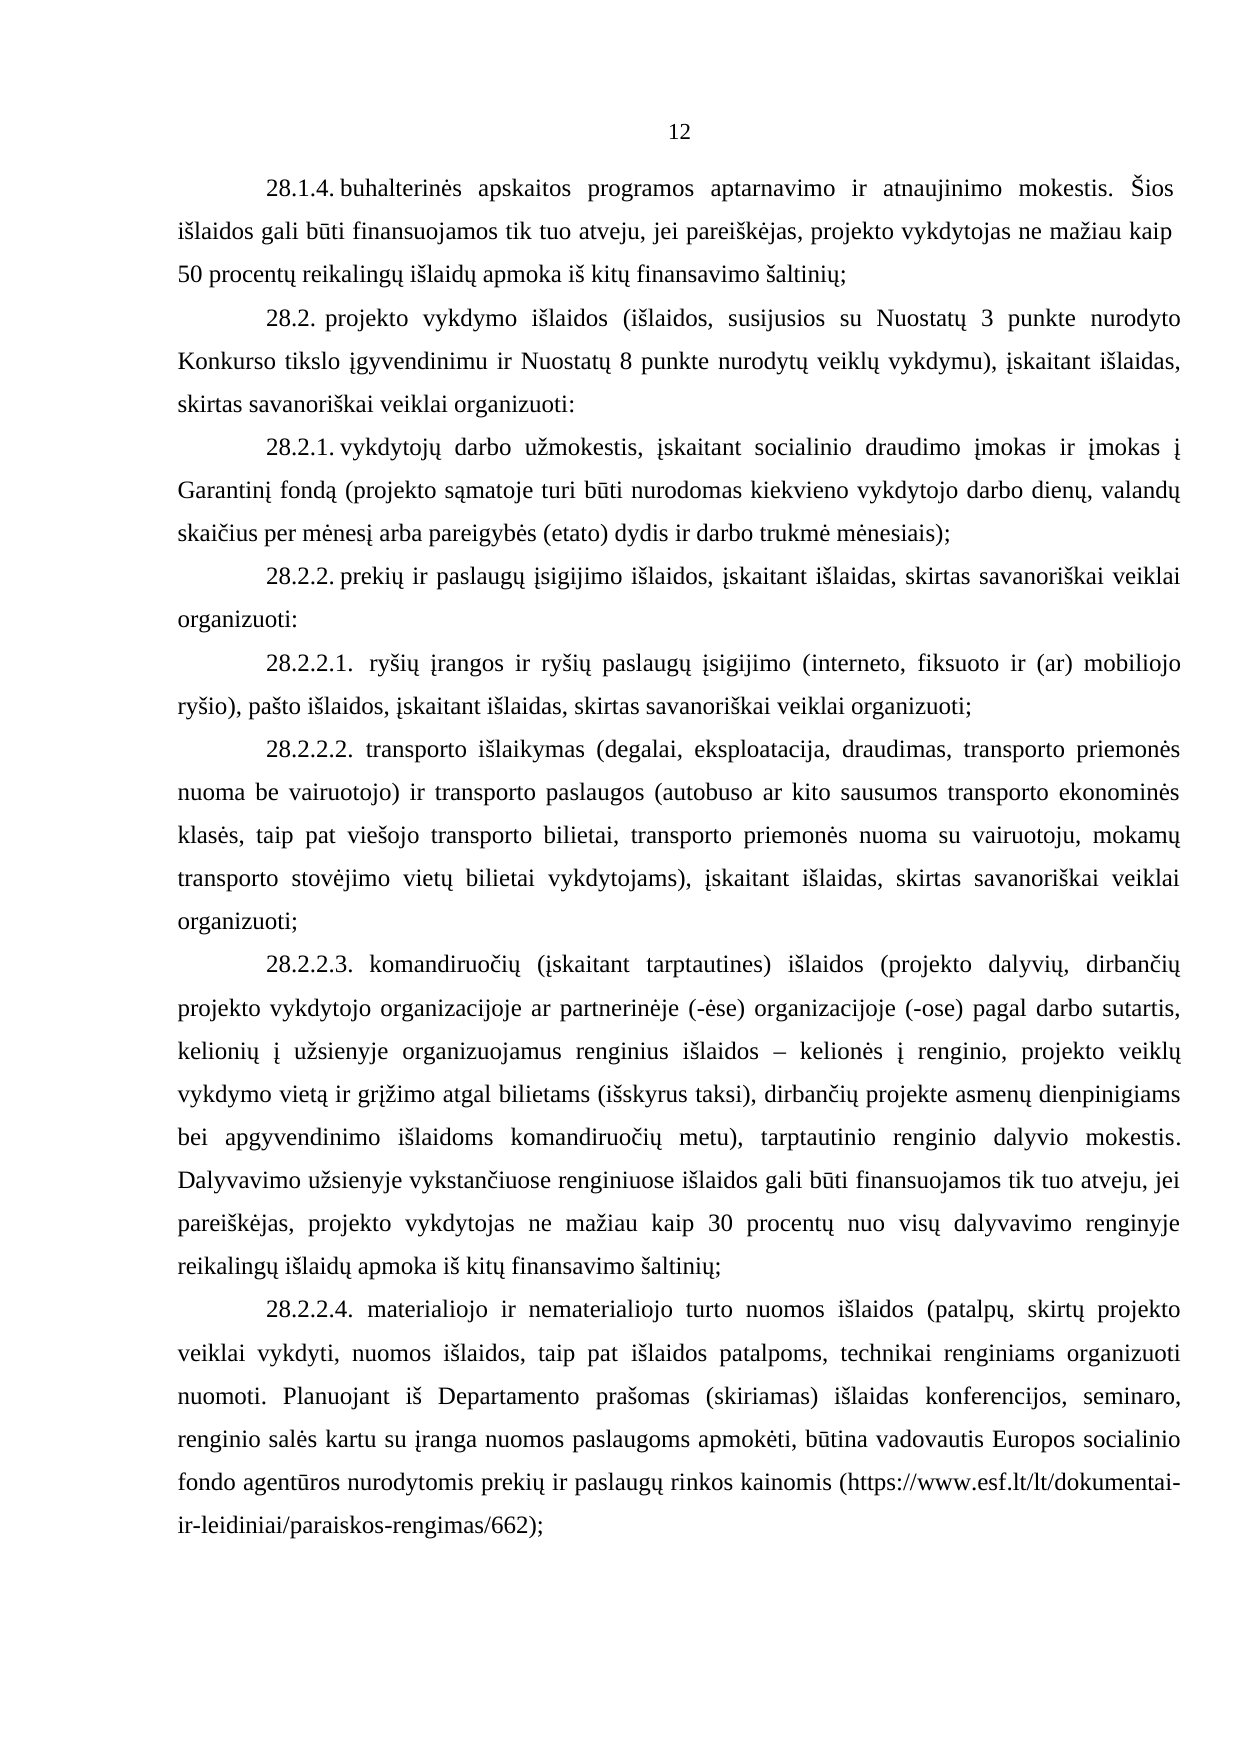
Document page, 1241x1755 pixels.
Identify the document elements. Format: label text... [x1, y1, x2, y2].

text 28.2.1. vykdytojų darbo užmokestis, įskaitant socialinio draudimo įmokas ir įmokas į Garantinį fondą (projekto sąmatoje turi būti nurodomas kiekvieno vykdytojo darbo dienų, valandų skaičius per mėnesį arba pareigybės (etato) dydis ir darbo trukmė mėnesiais); [177, 432, 1181, 547]
text 28.2.2.1. ryšių įrangos ir ryšių paslaugų įsigijimo (interneto, fiksuoto ir (ar) mobiliojo ryšio), pašto išlaidos, įskaitant išlaidas, skirtas savanoriškai veiklai organizuoti; [177, 648, 1181, 719]
text 28.2.2.4. materialiojo ir nematerialiojo turto nuomos išlaidos (patalpų, skirtų projekto veiklai vykdyti, nuomos išlaidos, taip pat išlaidos patalpoms, technikai renginiams organizuoti nuomoti. Planuojant iš Departamento prašomas (skiriamas) išlaidas konferencijos, seminaro, renginio salės kartu su įranga nuomos paslaugoms apmokėti, būtina vadovautis Europos socialinio fondo agentūros nurodytomis prekių ir paslaugų rinkos kainomis (https://www.esf.lt/lt/dokumentai-ir-leidiniai/paraiskos-rengimas/662); [177, 1294, 1181, 1539]
text 28.2.2. prekių ir paslaugų įsigijimo išlaidos, įskaitant išlaidas, skirtas savanoriškai veiklai organizuoti: [177, 561, 1181, 633]
text 28.1.4. buhalterinės apskaitos programos aptarnavimo ir atnaujinimo mokestis. Šios išlaidos gali būti finansuojamos tik tuo atveju, jei pareiškėjas, projekto vykdytojas ne mažiau kaip 50 procentų reikalingų išlaidų apmoka iš kitų finansavimo šaltinių; [177, 173, 1174, 288]
text 28.2.2.2. transporto išlaikymas (degalai, eksploatacija, draudimas, transporto priemonės nuoma be vairuotojo) ir transporto paslaugos (autobuso ar kito sausumos transporto ekonominės klasės, taip pat viešojo transporto bilietai, transporto priemonės nuoma su vairuotoju, mokamų transporto stovėjimo vietų bilietai vykdytojams), įskaitant išlaidas, skirtas savanoriškai veiklai organizuoti; [177, 734, 1181, 935]
text 28.2. projekto vykdymo išlaidos (išlaidos, susijusios su Nuostatų 3 punkte nurodyto Konkurso tikslo įgyvendinimu ir Nuostatų 8 punkte nurodytų veiklų vykdymu), įskaitant išlaidas, skirtas savanoriškai veiklai organizuoti: [177, 303, 1181, 418]
text 28.2.2.3. komandiruočių (įskaitant tarptautines) išlaidos (projekto dalyvių, dirbančių projekto vykdytojo organizacijoje ar partnerinėje (-ėse) organizacijoje (-ose) pagal darbo sutartis, kelionių į užsienyje organizuojamus renginius išlaidos – kelionės į renginio, projekto veiklų vykdymo vietą ir grįžimo atgal bilietams (išskyrus taksi), dirbančių projekte asmenų dienpinigiams bei apgyvendinimo išlaidoms komandiruočių metu), tarptautinio renginio dalyvio mokestis. Dalyvavimo užsienyje vykstančiuose renginiuose išlaidos gali būti finansuojamos tik tuo atveju, jei pareiškėjas, projekto vykdytojas ne mažiau kaip 30 procentų nuo visų dalyvavimo renginyje reikalingų išlaidų apmoka iš kitų finansavimo šaltinių; [177, 949, 1181, 1280]
